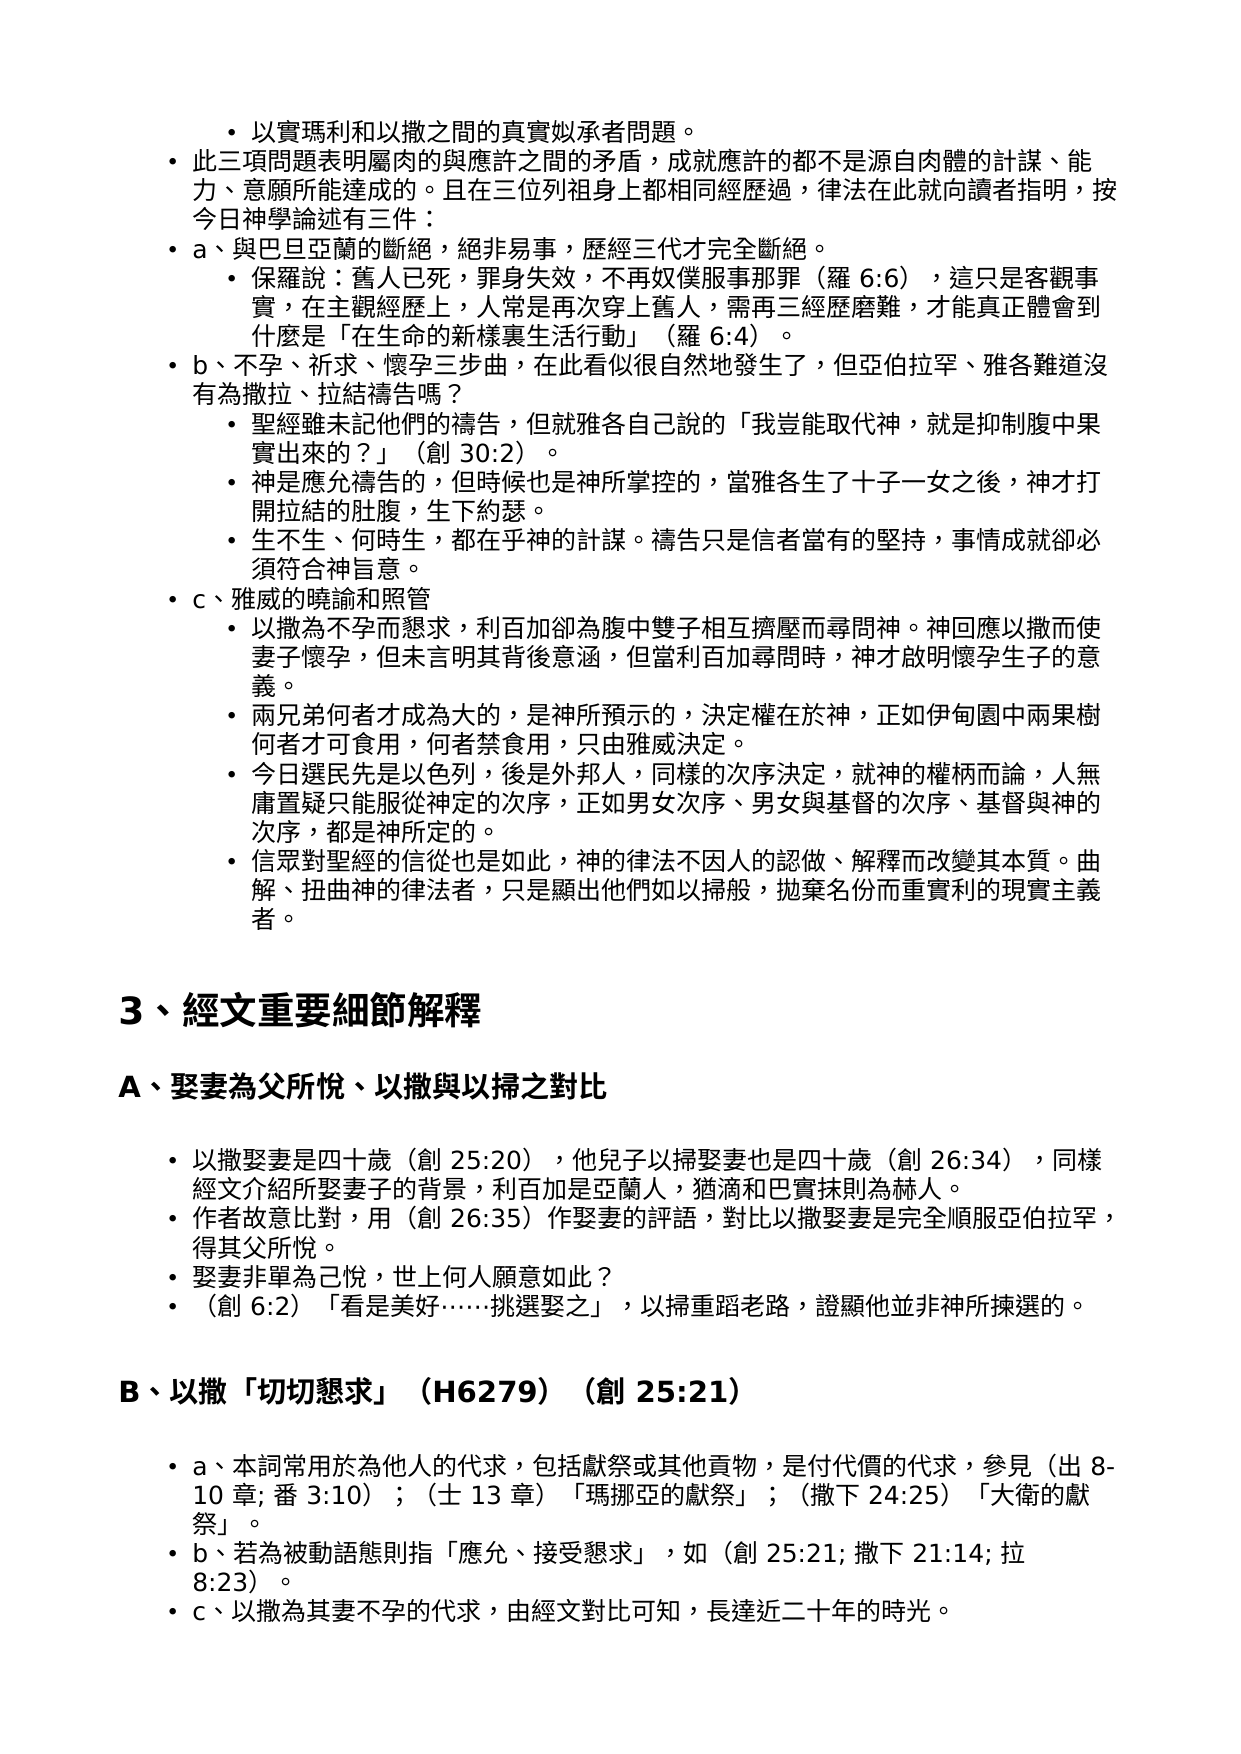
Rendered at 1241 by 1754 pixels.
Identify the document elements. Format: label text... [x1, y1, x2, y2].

list （創 6:2）「看是美好⋯⋯挑選娶之」，以掃重蹈老路，證顯他並非神所揀選的。 [177, 1292, 1122, 1321]
subtitle B、以撒「切切懇求」（H6279）（創 25:21） [118, 1376, 1122, 1410]
list 生不生、何時生，都在乎神的計謀。禱告只是信者當有的堅持，事情成就卻必須符合神旨意。 [236, 526, 1122, 585]
subtitle 3、經文重要細節解釋 [118, 989, 1122, 1033]
list c、雅威的曉諭和照管 [177, 585, 1122, 614]
list a、與巴旦亞蘭的斷絕，絕非易事，歷經三代才完全斷絕。 [177, 235, 1122, 264]
list 聖經雖未記他們的禱告，但就雅各自己說的「我豈能取代神，就是抑制腹中果實出來的？」（創 30:2）。 [236, 410, 1122, 468]
list 此三項問題表明屬肉的與應許之間的矛盾，成就應許的都不是源自肉體的計謀、能力、意願所能達成的。且在三位列祖身上都相同經歷過，律法在此就向讀者指明，按今日神學論述有三件： [177, 147, 1122, 235]
list b、若為被動語態則指「應允、接受懇求」，如（創 25:21; 撒下 21:14; 拉 8:23）。 [177, 1539, 1122, 1598]
list 作者故意比對，用（創 26:35）作娶妻的評語，對比以撒娶妻是完全順服亞伯拉罕，得其父所悅。 [177, 1205, 1122, 1263]
list 以實瑪利和以撒之間的真實姒承者問題。 [236, 118, 1122, 147]
list c、以撒為其妻不孕的代求，由經文對比可知，長達近二十年的時光。 [177, 1598, 1122, 1627]
list 保羅說：舊人已死，罪身失效，不再奴僕服事那罪（羅 6:6），這只是客觀事實，在主觀經歷上，人常是再次穿上舊人，需再三經歷磨難，才能真正體會到什麼是「在生命的新樣裏生活行動」（羅 6:4）。 [236, 264, 1122, 351]
subtitle A、娶妻為父所悅、以撒與以掃之對比 [118, 1070, 1122, 1104]
list b、不孕、祈求、懷孕三步曲，在此看似很自然地發生了，但亞伯拉罕、雅各難道沒有為撒拉、拉結禱告嗎？ [177, 351, 1122, 410]
list 娶妻非單為己悅，世上何人願意如此？ [177, 1263, 1122, 1292]
list 以撒為不孕而懇求，利百加卻為腹中雙子相互擠壓而尋問神。神回應以撒而使妻子懷孕，但未言明其背後意涵，但當利百加尋問時，神才啟明懷孕生子的意義。 [236, 614, 1122, 701]
list 兩兄弟何者才成為大的，是神所預示的，決定權在於神，正如伊甸園中兩果樹何者才可食用，何者禁食用，只由雅威決定。 [236, 701, 1122, 760]
list 以撒娶妻是四十歲（創 25:20），他兒子以掃娶妻也是四十歲（創 26:34），同樣經文介紹所娶妻子的背景，利百加是亞蘭人，猶滴和巴實抹則為赫人。 [177, 1146, 1122, 1205]
list 神是應允禱告的，但時候也是神所掌控的，當雅各生了十子一女之後，神才打開拉結的肚腹，生下約瑟。 [236, 468, 1122, 526]
list 今日選民先是以色列，後是外邦人，同樣的次序決定，就神的權柄而論，人無庸置疑只能服從神定的次序，正如男女次序、男女與基督的次序、基督與神的次序，都是神所定的。 [236, 760, 1122, 847]
list a、本詞常用於為他人的代求，包括獻祭或其他貢物，是付代價的代求，參見（出 8-10 章; 番 3:10）；（士 13 章）「瑪挪亞的獻祭」；（撒下 24:25）「大衛的獻祭」。 [177, 1452, 1122, 1539]
list 信眾對聖經的信從也是如此，神的律法不因人的認做、解釋而改變其本質。曲解、扭曲神的律法者，只是顯出他們如以掃般，拋棄名份而重實利的現實主義者。 [236, 847, 1122, 935]
